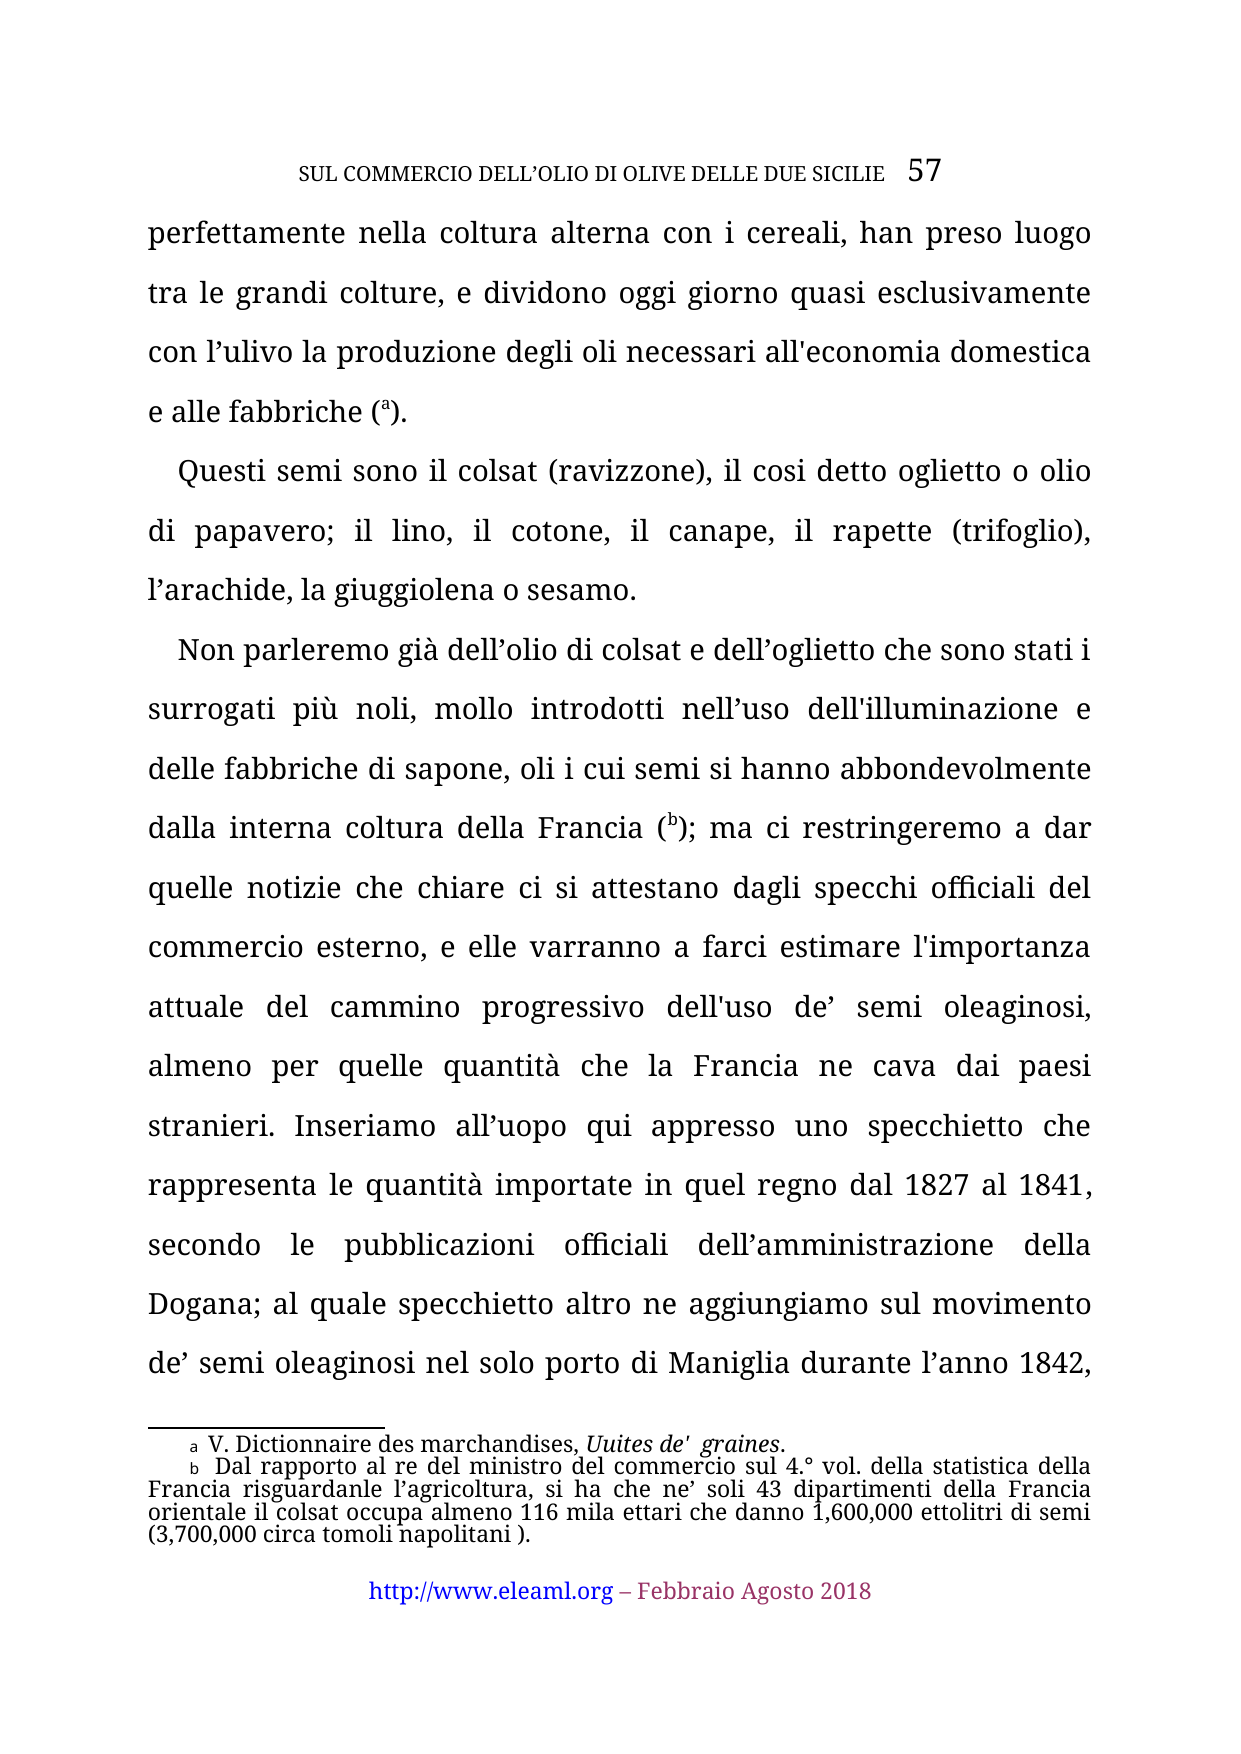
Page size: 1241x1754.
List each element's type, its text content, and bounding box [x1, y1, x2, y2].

text Dal rapporto al re del ministro del commercio sul 4.° vol. della statistica della Francia risguardanle l’agricoltura, si ha che ne’ soli 43 dipartimenti della Francia orientale il colsat occupa almeno 116 mila ettari che danno 1,600,000 ettolitri di semi (3,700,000 circa tomoli napolitani ). [148, 1457, 1093, 1547]
text Non parleremo già dell’olio di colsat e dell’oglietto che sono stati i surrogati più noli, mollo introdotti nell’uso dell'illuminazione e delle fabbriche di sapone, oli i cui semi si hanno abbondevolmente dalla interna coltura della Francia (); ma ci restringeremo a dar quelle notizie che chiare ci si attestano dagli specchi officiali del commercio esterno, e elle varranno a farci estimare l'importanza attuale del cammino progressivo dell'uso de’ semi oleaginosi, almeno per quelle quantità che la Francia ne cava dai paesi stranieri. Inseriamo all’uopo qui appresso uno specchietto che rappresenta le quantità importate in quel regno dal 1827 al 1841, secondo le pubblicazioni officiali dell’amministrazione della Dogana; al quale specchietto altro ne aggiungiamo sul movimento de’ semi oleaginosi nel solo porto di Maniglia durante l’anno 1842, [148, 629, 1093, 1382]
text V. Dictionnaire des marchandises, Uuites de' graines. [148, 1434, 1093, 1457]
text Questi semi sono il colsat (ravizzone), il cosi detto oglietto o olio di papavero; il lino, il cotone, il canape, il rapette (trifoglio), l’arachide, la giuggiolena o sesamo. [148, 451, 1093, 609]
text perfettamente nella coltura alterna con i cereali, han preso luogo tra le grandi colture, e dividono oggi giorno quasi esclusivamente con l’ulivo la produzione degli oli necessari all'economia domestica e alle fabbriche (). [148, 213, 1093, 431]
